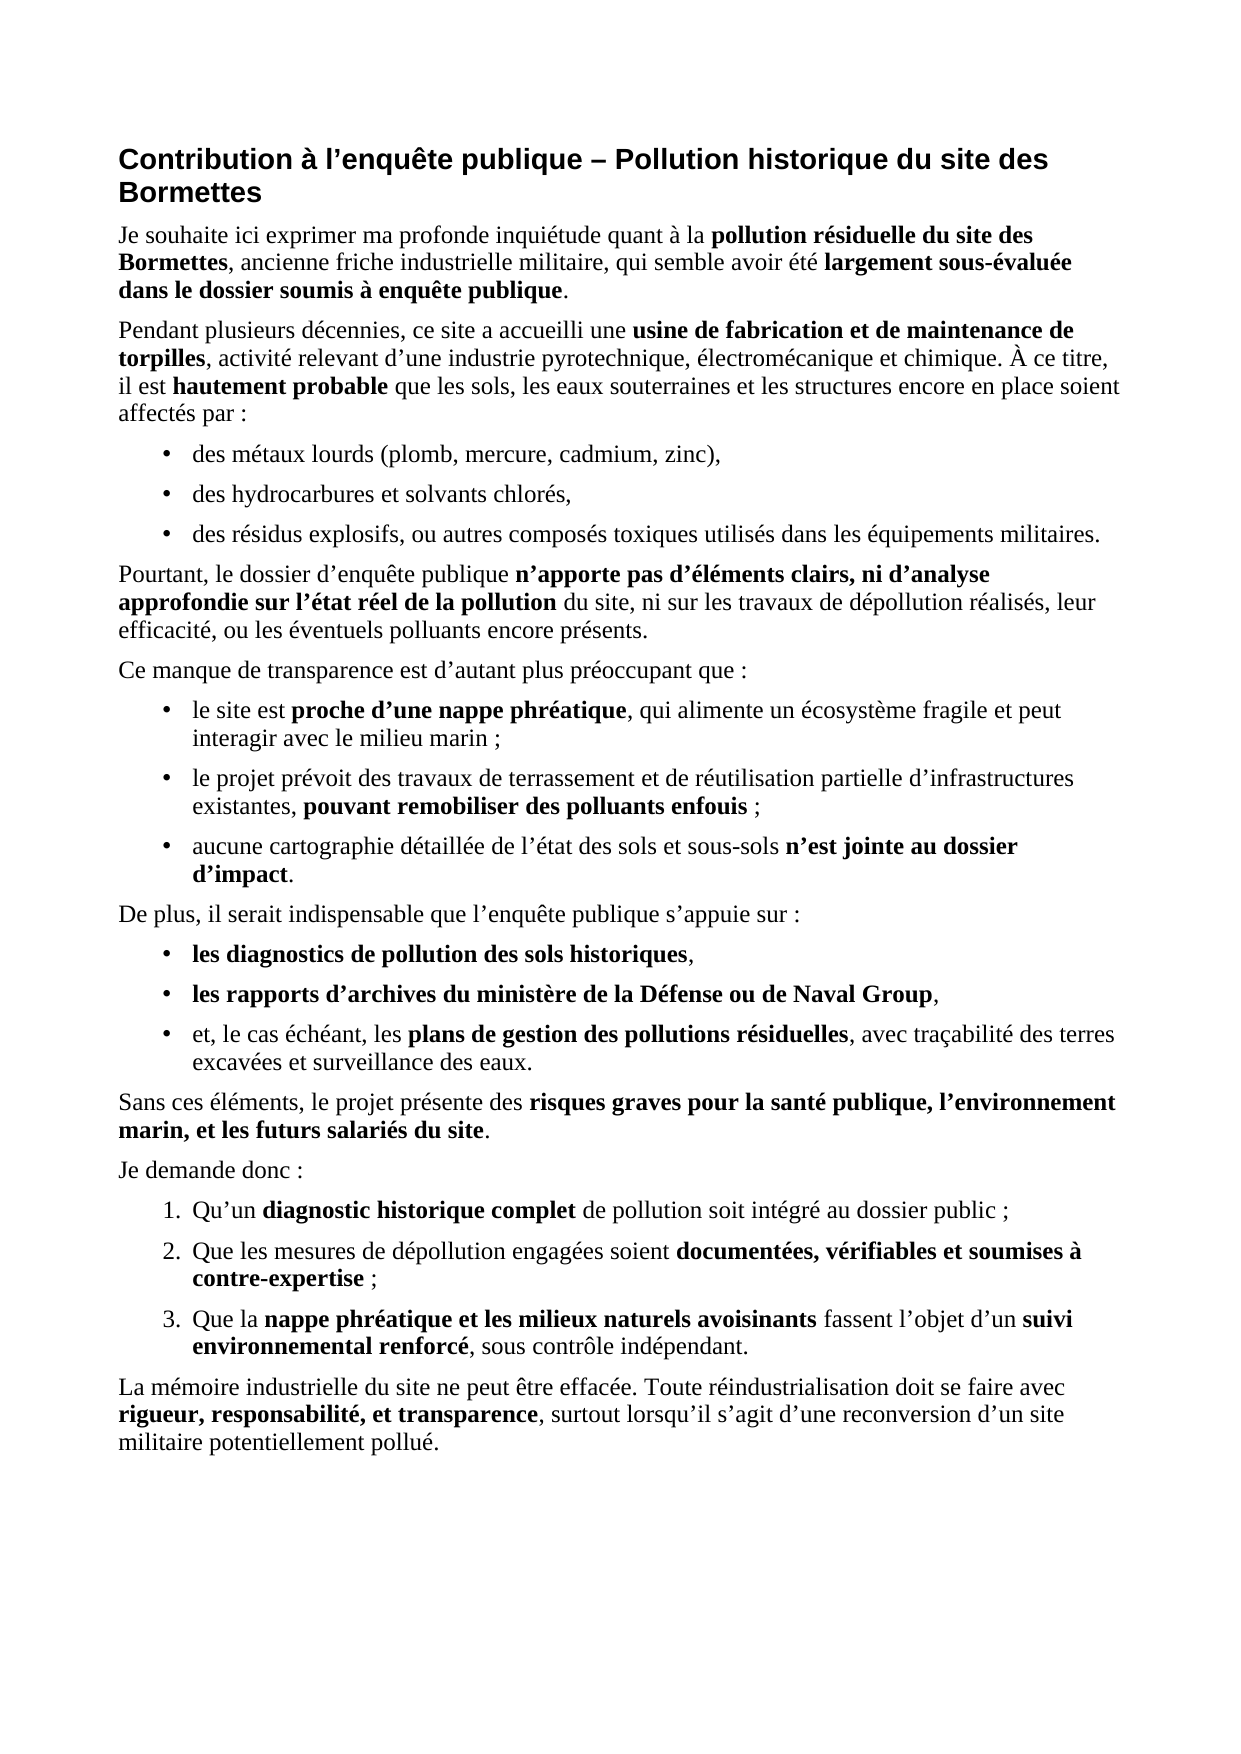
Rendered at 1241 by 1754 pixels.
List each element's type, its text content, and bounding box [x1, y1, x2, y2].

text Sans ces éléments, le projet présente des risques graves pour la santé publique, l’environnement marin, et les futurs salariés du site. [118, 1088, 1122, 1144]
text Ce manque de transparence est d’autant plus préoccupant que : [118, 656, 1122, 684]
list Que les mesures de dépollution engagées soient documentées, vérifiables et soumises à contre-expertise ; [162, 1237, 1122, 1292]
list et, le cas échéant, les plans de gestion des pollutions résiduelles, avec traçabilité des terres excavées et surveillance des eaux. [162, 1021, 1122, 1076]
list le site est proche d’une nappe phréatique, qui alimente un écosystème fragile et peut interagir avec le milieu marin ; [162, 696, 1122, 752]
list des métaux lourds (plomb, mercure, cadmium, zinc), [162, 440, 1122, 467]
text De plus, il serait indispensable que l’enquête publique s’appuie sur : [118, 900, 1122, 928]
list le projet prévoit des travaux de terrassement et de réutilisation partielle d’infrastructures existantes, pouvant remobiliser des polluants enfouis ; [162, 764, 1122, 819]
text La mémoire industrielle du site ne peut être effacée. Toute réindustrialisation doit se faire avec rigueur, responsabilité, et transparence, surtout lorsqu’il s’agit d’une reconversion d’un site militaire potentiellement pollué. [118, 1373, 1122, 1456]
text Je souhaite ici exprimer ma profonde inquiétude quant à la pollution résiduelle du site des Bormettes, ancienne friche industrielle militaire, qui semble avoir été largement sous-évaluée dans le dossier soumis à enquête publique. [118, 221, 1122, 304]
text Pendant plusieurs décennies, ce site a accueilli une usine de fabrication et de maintenance de torpilles, activité relevant d’une industrie pyrotechnique, électromécanique et chimique. À ce titre, il est hautement probable que les sols, les eaux souterraines et les structures encore en place soient affectés par : [118, 316, 1122, 427]
list Que la nappe phréatique et les milieux naturels avoisinants fassent l’objet d’un suivi environnemental renforcé, sous contrôle indépendant. [162, 1305, 1122, 1360]
list les rapports d’archives du ministère de la Défense ou de Naval Group, [162, 980, 1122, 1008]
list aucune cartographie détaillée de l’état des sols et sous-sols n’est jointe au dossier d’impact. [162, 832, 1122, 887]
list des hydrocarbures et solvants chlorés, [162, 480, 1122, 508]
text Je demande donc : [118, 1156, 1122, 1184]
subtitle Contribution à l’enquête publique – Pollution historique du site des Bormettes [118, 143, 1122, 208]
text Pourtant, le dossier d’enquête publique n’apporte pas d’éléments clairs, ni d’analyse approfondie sur l’état réel de la pollution du site, ni sur les travaux de dépollution réalisés, leur efficacité, ou les éventuels polluants encore présents. [118, 560, 1122, 643]
list des résidus explosifs, ou autres composés toxiques utilisés dans les équipements militaires. [162, 520, 1122, 548]
list les diagnostics de pollution des sols historiques, [162, 940, 1122, 968]
list Qu’un diagnostic historique complet de pollution soit intégré au dossier public ; [162, 1197, 1122, 1224]
